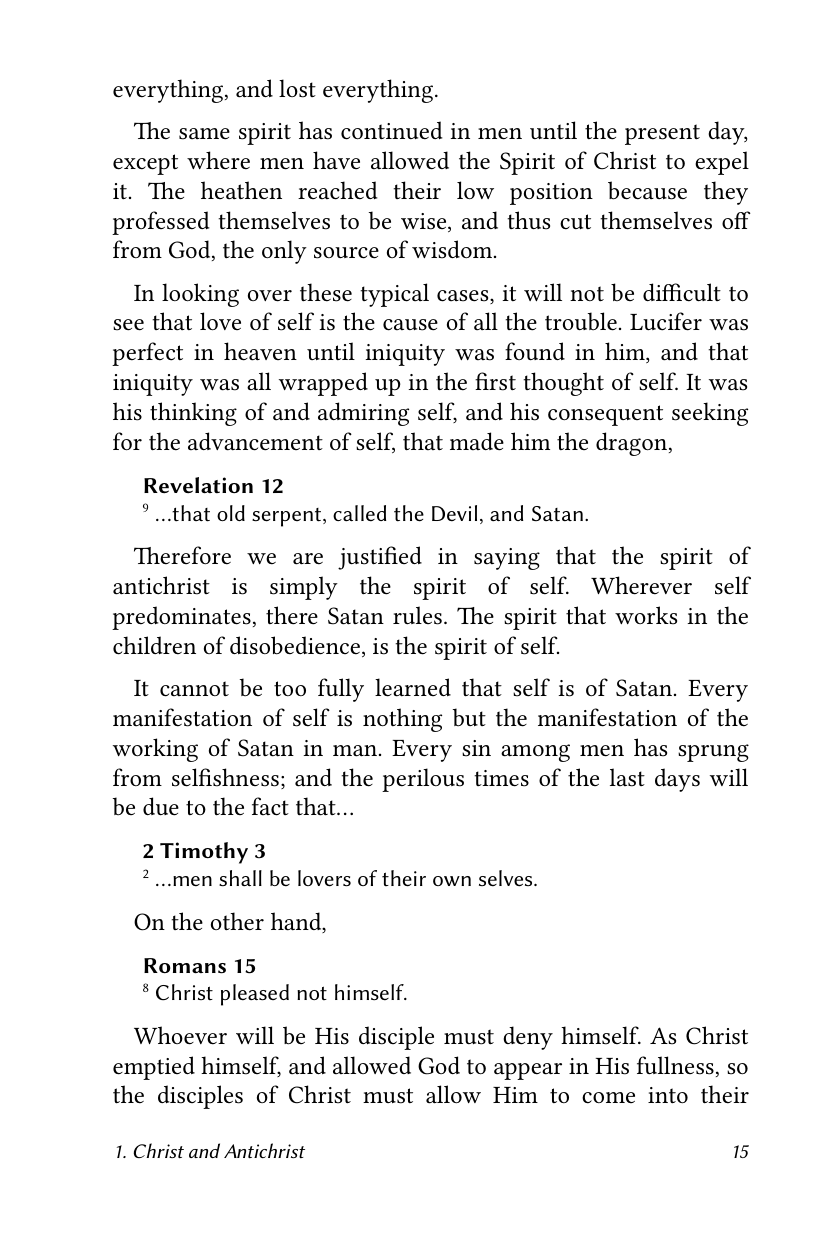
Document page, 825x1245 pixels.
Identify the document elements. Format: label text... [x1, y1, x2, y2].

text Therefore we are justified in saying that the spirit of antichrist is simply the spirit of self. Wherever self predominates, there Satan rules. The spirit that works in the children of disobedience, is the spirit of self. [112, 542, 750, 660]
text In looking over these typical cases, it will not be difficult to see that love of self is the cause of all the trouble. Lucifer was perfect in heaven until iniquity was found in him, and that iniquity was all wrapped up in the first thought of self. It was his thinking of and admiring self, and his consequent seeking for the advancement of self, that made him the dragon, [112, 278, 750, 457]
text everything, and lost everything. [112, 75, 750, 103]
text 9 ...that old serpent, called the Devil, and Satan. [142, 501, 720, 527]
text The same spirit has continued in men until the present day, except where men have allowed the Spirit of Christ to expel it. The heathen reached their low position because they professed themselves to be wise, and thus cut themselves off from God, the only source of wisdom. [112, 117, 750, 265]
text Revelation 12 [142, 473, 750, 499]
text Whoever will be His disciple must deny himself. As Christ emptied himself, and allowed God to appear in His fullness, so the disciples of Christ must allow Him to come into their [112, 1022, 750, 1110]
text It cannot be too fully learned that self is of Satan. Every manifestation of self is nothing but the manifestation of the working of Satan in man. Every sin among men has sprung from selfishness; and the perilous times of the last days will be due to the fact that… [112, 674, 750, 822]
text Romans 15 [142, 952, 750, 979]
text 2 ...men shall be lovers of their own selves. [142, 866, 720, 892]
text On the other hand, [112, 908, 750, 936]
text 2 Timothy 3 [142, 838, 750, 864]
text 8 Christ pleased not himself. [142, 980, 720, 1006]
